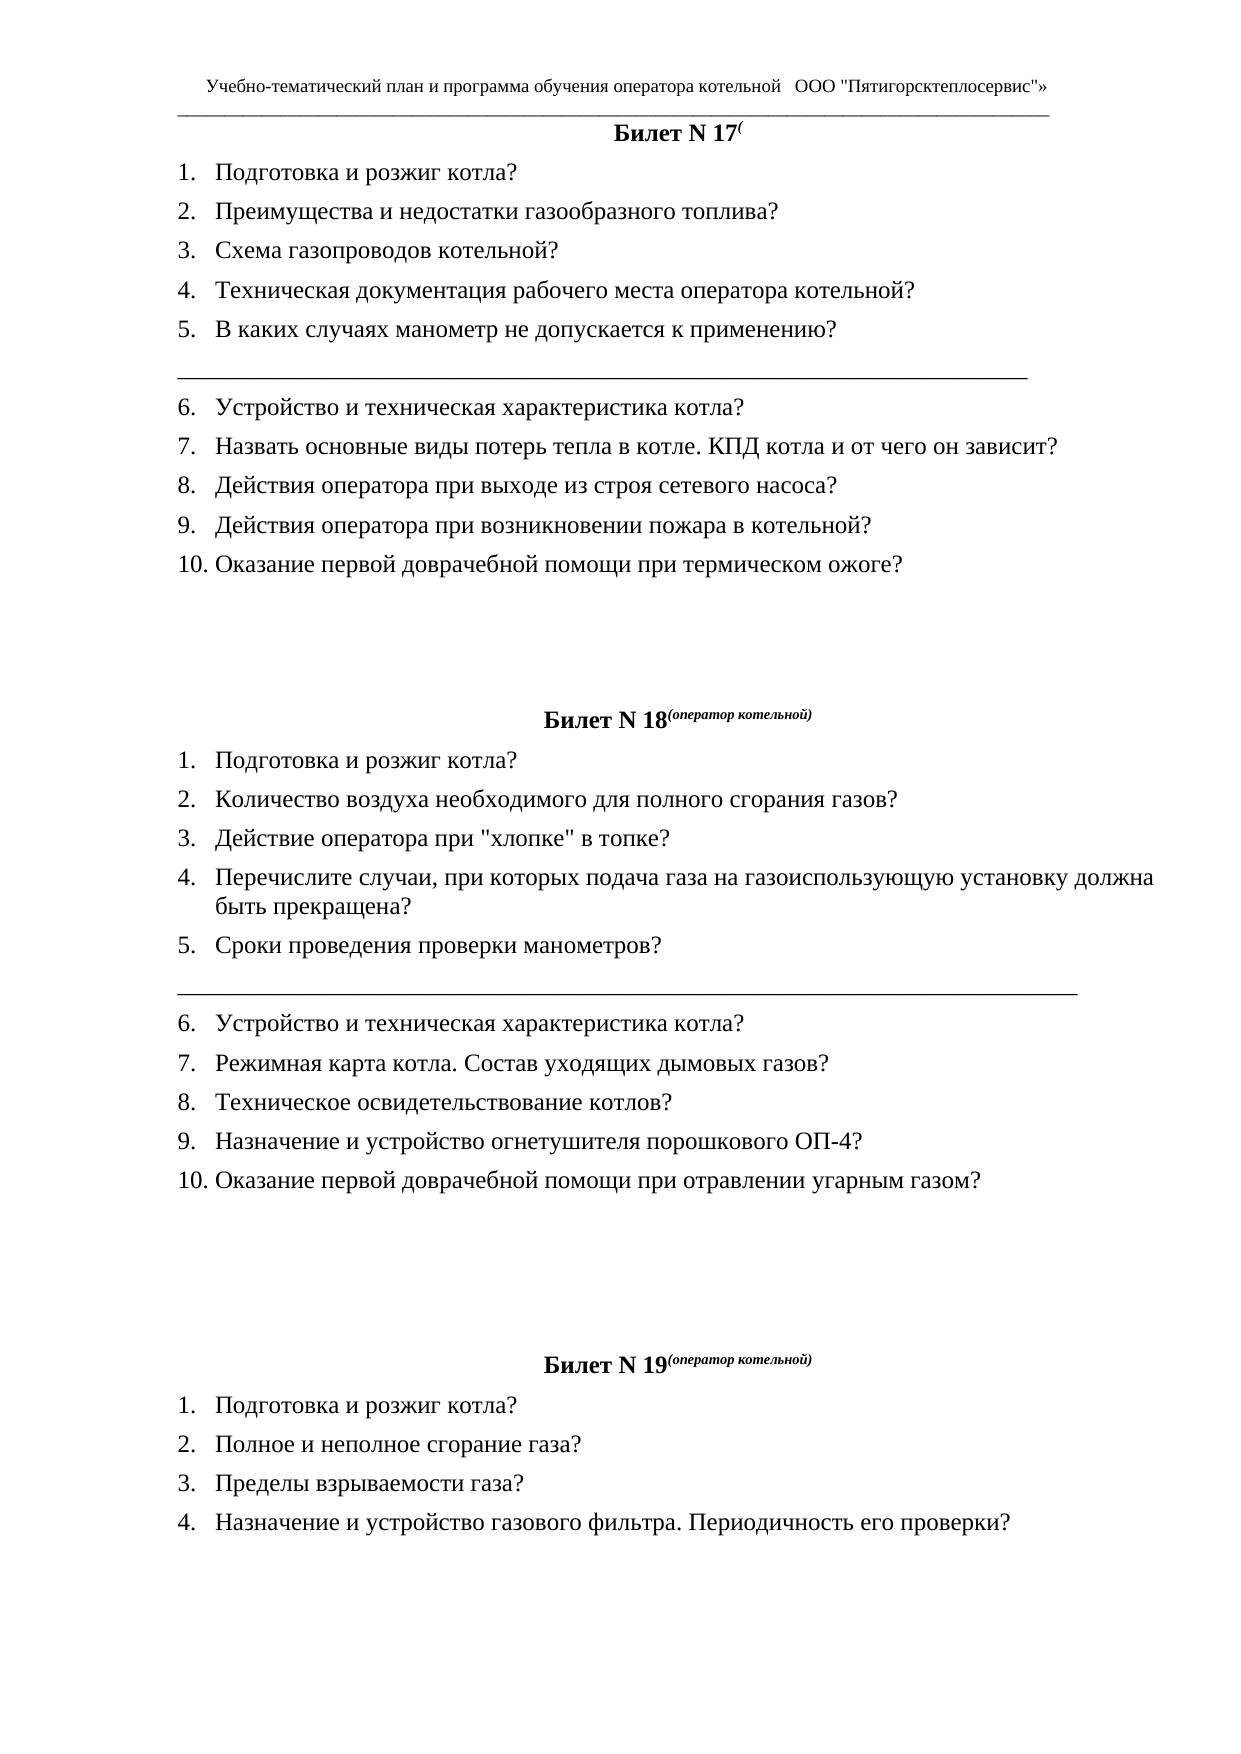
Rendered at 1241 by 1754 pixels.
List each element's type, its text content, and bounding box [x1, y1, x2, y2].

list Действие оператора при "хлопке" в топке? [177, 823, 1181, 852]
list Оказание первой доврачебной помощи при термическом ожоге? [177, 549, 1181, 578]
list Схема газопроводов котельной? [177, 236, 1181, 264]
list Действия оператора при возникновении пожара в котельной? [177, 510, 1181, 538]
list Подготовка и розжиг котла? [177, 1390, 1181, 1418]
list Полное и неполное сгорание газа? [177, 1429, 1181, 1458]
list Пределы взрываемости газа? [177, 1468, 1181, 1497]
list Подготовка и розжиг котла? [177, 157, 1181, 186]
text ________________________________________________________________________ [177, 969, 1181, 998]
list Количество воздуха необходимого для полного сгорания газов? [177, 784, 1181, 813]
list Перечислите случаи, при которых подача газа на газоиспользующую установку должна быть прекращена? [177, 862, 1181, 920]
list Назначение и устройство газового фильтра. Периодичность его проверки? [177, 1507, 1181, 1536]
list Сроки проведения проверки манометров? [177, 930, 1181, 959]
list В каких случаях манометр не допускается к применению? [177, 314, 1181, 343]
list Назвать основные виды потерь тепла в котле. КПД котла и от чего он зависит? [177, 431, 1181, 460]
list Устройство и техническая характеристика котла? [177, 392, 1181, 421]
list Действия оператора при выходе из строя сетевого насоса? [177, 471, 1181, 499]
list Назначение и устройство огнетушителя порошкового ОП-4? [177, 1126, 1181, 1155]
list Режимная карта котла. Состав уходящих дымовых газов? [177, 1048, 1181, 1076]
text ____________________________________________________________________ [177, 353, 1181, 382]
text Билет N 17( [177, 118, 1181, 147]
list Оказание первой доврачебной помощи при отравлении угарным газом? [177, 1165, 1181, 1194]
text Билет N 19(оператор котельной) [177, 1351, 1181, 1379]
text Билет N 18(оператор котельной) [177, 706, 1181, 734]
list Устройство и техническая характеристика котла? [177, 1008, 1181, 1037]
list Подготовка и розжиг котла? [177, 745, 1181, 773]
list Техническое освидетельствование котлов? [177, 1087, 1181, 1116]
list Преимущества и недостатки газообразного топлива? [177, 196, 1181, 225]
list Техническая документация рабочего места оператора котельной? [177, 275, 1181, 303]
